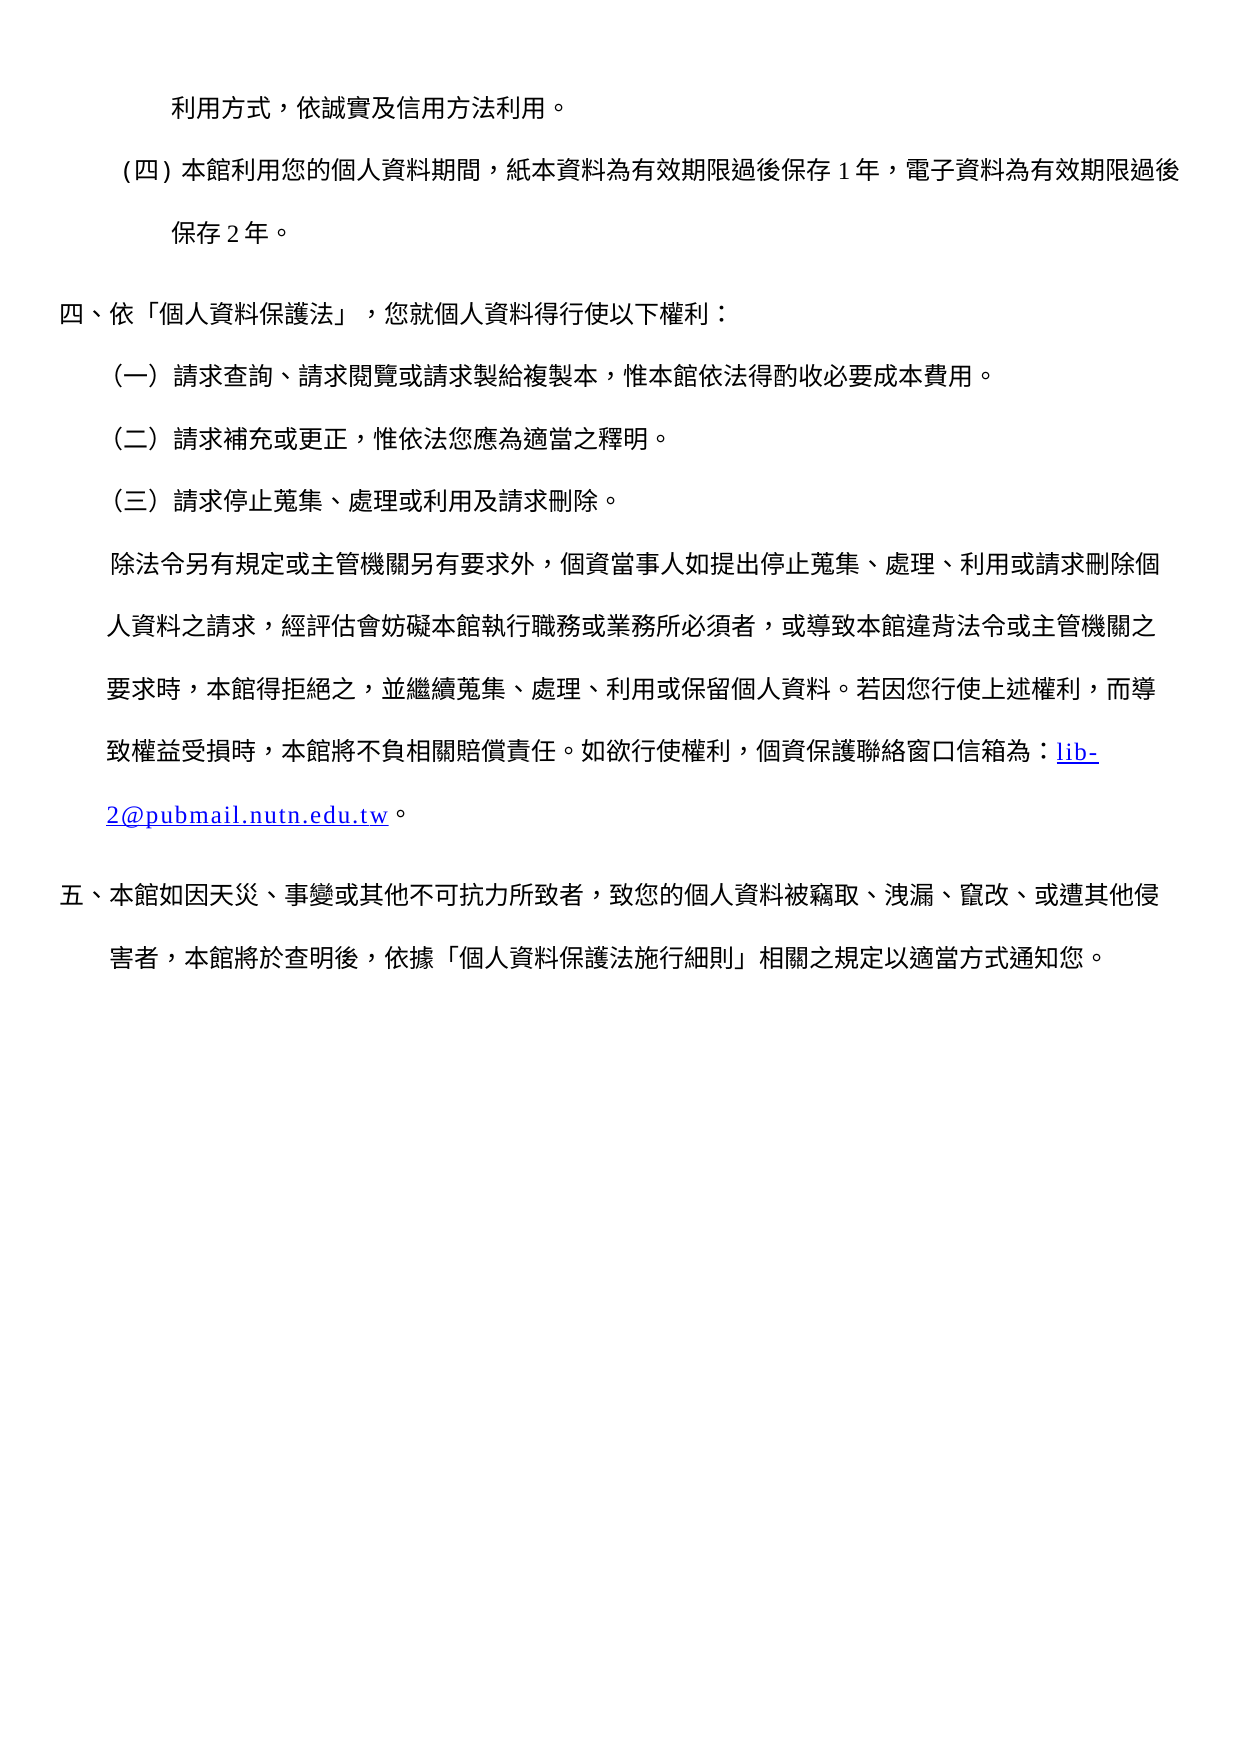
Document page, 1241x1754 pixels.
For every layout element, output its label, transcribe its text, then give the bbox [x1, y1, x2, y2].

text (四) 本館利用您的個人資料期間，紙本資料為有效期限過後保存1年，電子資料為有效期限過後保存2年。 [59, 127, 1181, 252]
text 除法令另有規定或主管機關另有要求外，個資當事人如提出停止蒐集、處理、利用或請求刪除個人資料之請求，經評估會妨礙本館執行職務或業務所必須者，或導致本館違背法令或主管機關之要求時，本館得拒絕之，並繼續蒐集、處理、利用或保留個人資料。若因您行使上述權利，而導致權益受損時，本館將不負相關賠償責任。如欲行使權利，個資保護聯絡窗口信箱為：lib-2@pubmail.nutn.edu.tw。 [106, 521, 1181, 833]
text 五、本館如因天災、事變或其他不可抗力所致者，致您的個人資料被竊取、洩漏、竄改、或遭其他侵害者，本館將於查明後，依據「個人資料保護法施行細則」相關之規定以適當方式通知您。 [59, 852, 1181, 977]
text 利用方式，依誠實及信用方法利用。 [59, 64, 1181, 127]
text （三）請求停止蒐集、處理或利用及請求刪除。 [59, 458, 1181, 521]
text （二）請求補充或更正，惟依法您應為適當之釋明。 [59, 396, 1181, 458]
text 四、依「個人資料保護法」，您就個人資料得行使以下權利： [59, 271, 1181, 333]
text （一）請求查詢、請求閱覽或請求製給複製本，惟本館依法得酌收必要成本費用。 [59, 333, 1181, 396]
